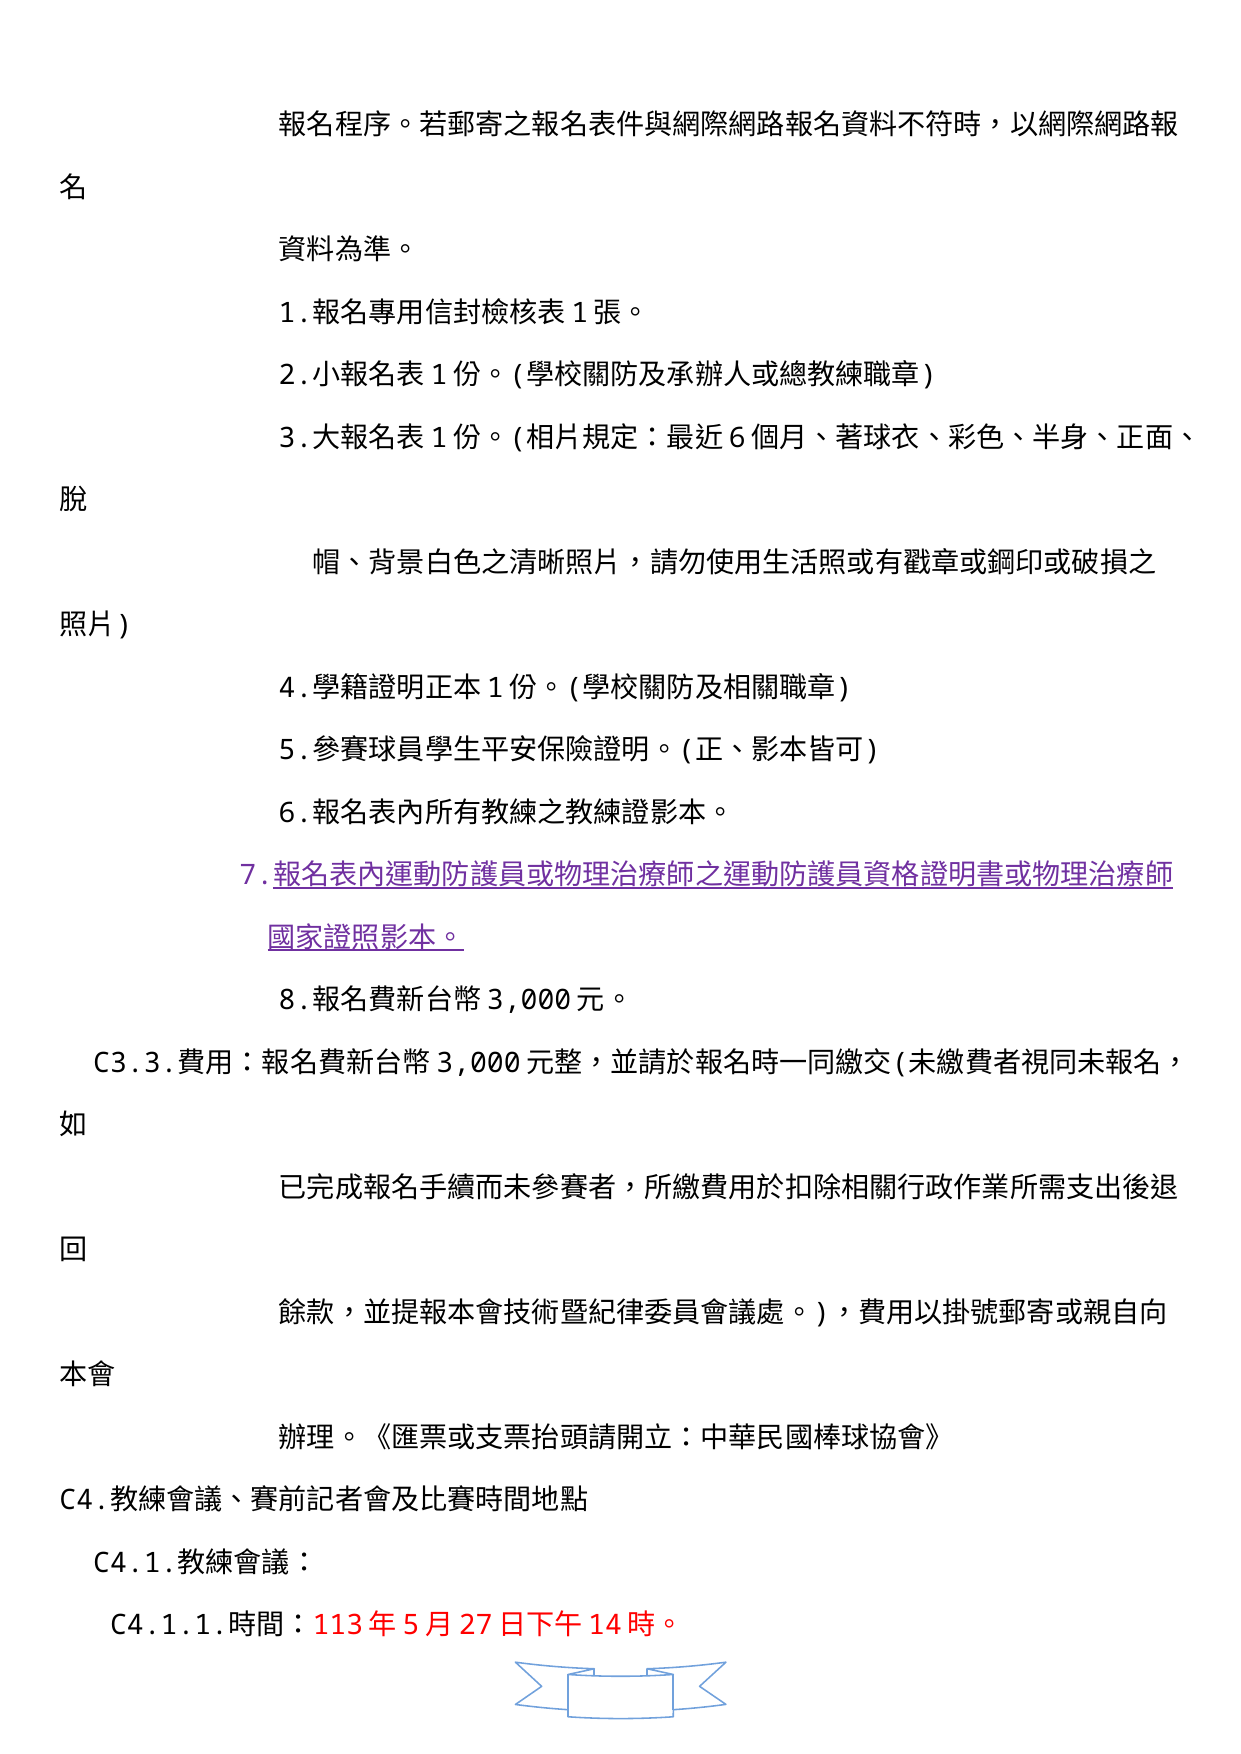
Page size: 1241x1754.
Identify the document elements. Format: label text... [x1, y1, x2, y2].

text 辦理。《匯票或支票抬頭請開立：中華民國棒球協會》 [59, 1393, 1181, 1456]
text 7.報名表內運動防護員或物理治療師之運動防護員資格證明書或物理治療師國家證照影本。 [239, 831, 1181, 956]
text 3.大報名表1份。(相片規定：最近6個月、著球衣、彩色、半身、正面、脫 [59, 393, 1181, 518]
text C4.1.1.時間：113年5月27日下午14時。 [59, 1581, 1181, 1643]
text 2.小報名表1份。(學校關防及承辦人或總教練職章) [59, 331, 1181, 393]
text C3.3.費用：報名費新台幣3,000元整，並請於報名時一同繳交(未繳費者視同未報名，如 [59, 1018, 1181, 1143]
text 1.報名專用信封檢核表1張。 [59, 268, 1181, 331]
text 餘款，並提報本會技術暨紀律委員會議處。)，費用以掛號郵寄或親自向本會 [59, 1268, 1181, 1393]
text 帽、背景白色之清晰照片，請勿使用生活照或有戳章或鋼印或破損之照片) [59, 518, 1181, 643]
text C4.教練會議、賽前記者會及比賽時間地點 [59, 1456, 1181, 1518]
text C4.1.教練會議： [59, 1518, 1181, 1581]
text 報名程序。若郵寄之報名表件與網際網路報名資料不符時，以網際網路報名 [59, 81, 1181, 206]
text 已完成報名手續而未參賽者，所繳費用於扣除相關行政作業所需支出後退回 [59, 1143, 1181, 1268]
text 4.學籍證明正本1份。(學校關防及相關職章) [59, 643, 1181, 706]
text 6.報名表內所有教練之教練證影本。 [59, 768, 1181, 831]
text 5.參賽球員學生平安保險證明。(正、影本皆可) [59, 706, 1181, 768]
text 8.報名費新台幣3,000元。 [59, 956, 1181, 1018]
text 資料為準。 [59, 206, 1181, 268]
